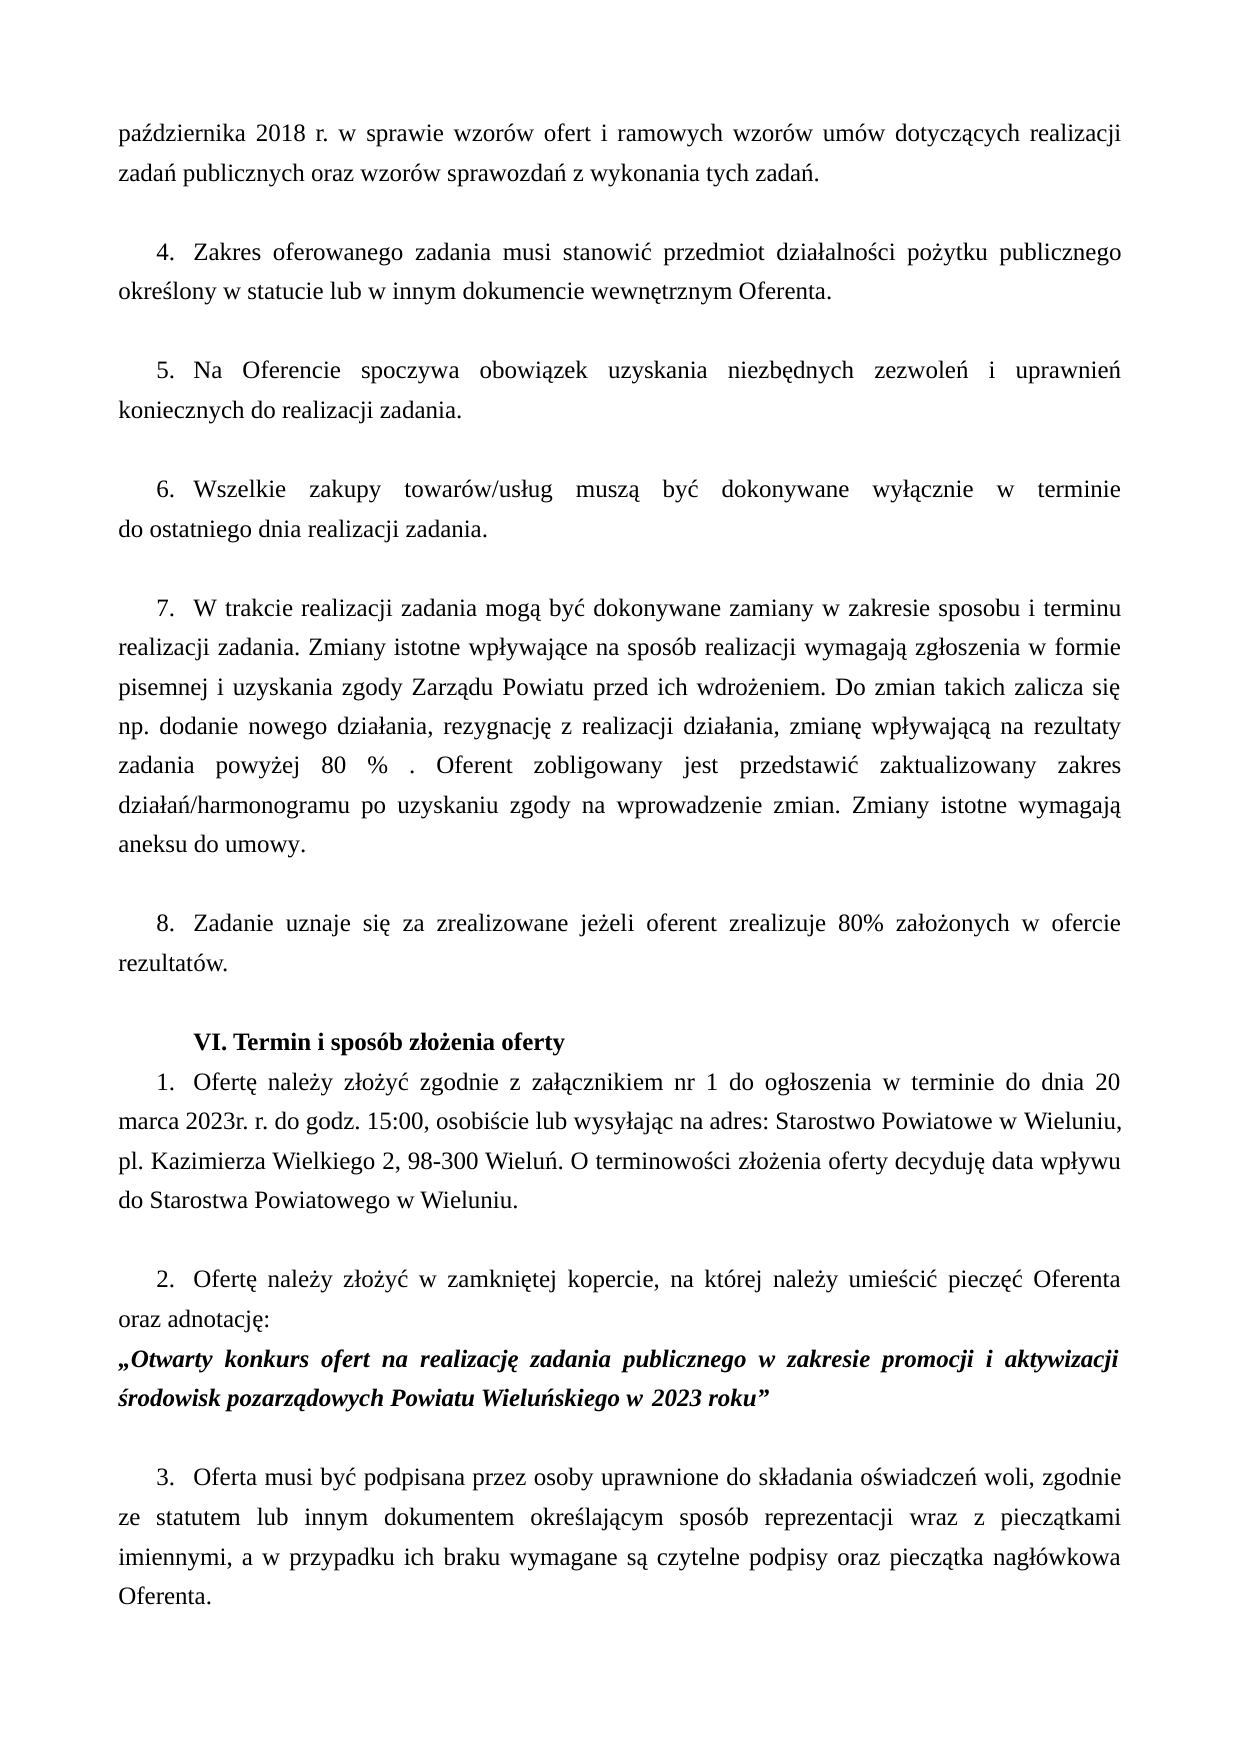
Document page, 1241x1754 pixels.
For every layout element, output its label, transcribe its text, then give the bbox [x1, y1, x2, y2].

list Wszelkie zakupy towarów/usług muszą być dokonywane wyłącznie w terminie do ostatniego dnia realizacji zadania. [118, 474, 1122, 543]
list W trakcie realizacji zadania mogą być dokonywane zamiany w zakresie sposobu i terminu realizacji zadania. Zmiany istotne wpływające na sposób realizacji wymagają zgłoszenia w formie pisemnej i uzyskania zgody Zarządu Powiatu przed ich wdrożeniem. Do zmian takich zalicza się np. dodanie nowego działania, rezygnację z realizacji działania, zmianę wpływającą na rezultaty zadania powyżej 80 % . Oferent zobligowany jest przedstawić zaktualizowany zakres działań/harmonogramu po uzyskaniu zgody na wprowadzenie zmian. Zmiany istotne wymagają aneksu do umowy. [118, 593, 1122, 858]
list października 2018 r. w sprawie wzorów ofert i ramowych wzorów umów dotyczących realizacji zadań publicznych oraz wzorów sprawozdań z wykonania tych zadań. [118, 118, 1122, 186]
list „Otwarty konkurs ofert na realizację zadania publicznego w zakresie promocji i aktywizacji środowisk pozarządowych Powiatu Wieluńskiego w 2023 roku” [83, 1344, 1122, 1412]
list Na Oferencie spoczywa obowiązek uzyskania niezbędnych zezwoleń i uprawnień koniecznych do realizacji zadania. [118, 356, 1122, 424]
list Zakres oferowanego zadania musi stanowić przedmiot działalności pożytku publicznego określony w statucie lub w innym dokumencie wewnętrznym Oferenta. [118, 237, 1122, 305]
list Zadanie uznaje się za zrealizowane jeżeli oferent zrealizuje 80% założonych w ofercie rezultatów. [118, 908, 1122, 977]
list Oferta musi być podpisana przez osoby uprawnione do składania oświadczeń woli, zgodnie ze statutem lub innym dokumentem określającym sposób reprezentacji wraz z pieczątkami imiennymi, a w przypadku ich braku wymagane są czytelne podpisy oraz pieczątka nagłówkowa Oferenta. [118, 1462, 1122, 1610]
list Ofertę należy złożyć w zamkniętej kopercie, na której należy umieścić pieczęć Oferenta oraz adnotację: [118, 1264, 1122, 1333]
list VI. Termin i sposób złożenia oferty [156, 1027, 1122, 1056]
list Ofertę należy złożyć zgodnie z załącznikiem nr 1 do ogłoszenia w terminie do dnia 20 marca 2023r. r. do godz. 15:00, osobiście lub wysyłając na adres: Starostwo Powiatowe w Wieluniu, pl. Kazimierza Wielkiego 2, 98-300 Wieluń. O terminowości złożenia oferty decyduję data wpływu do Starostwa Powiatowego w Wieluniu. [118, 1067, 1122, 1214]
